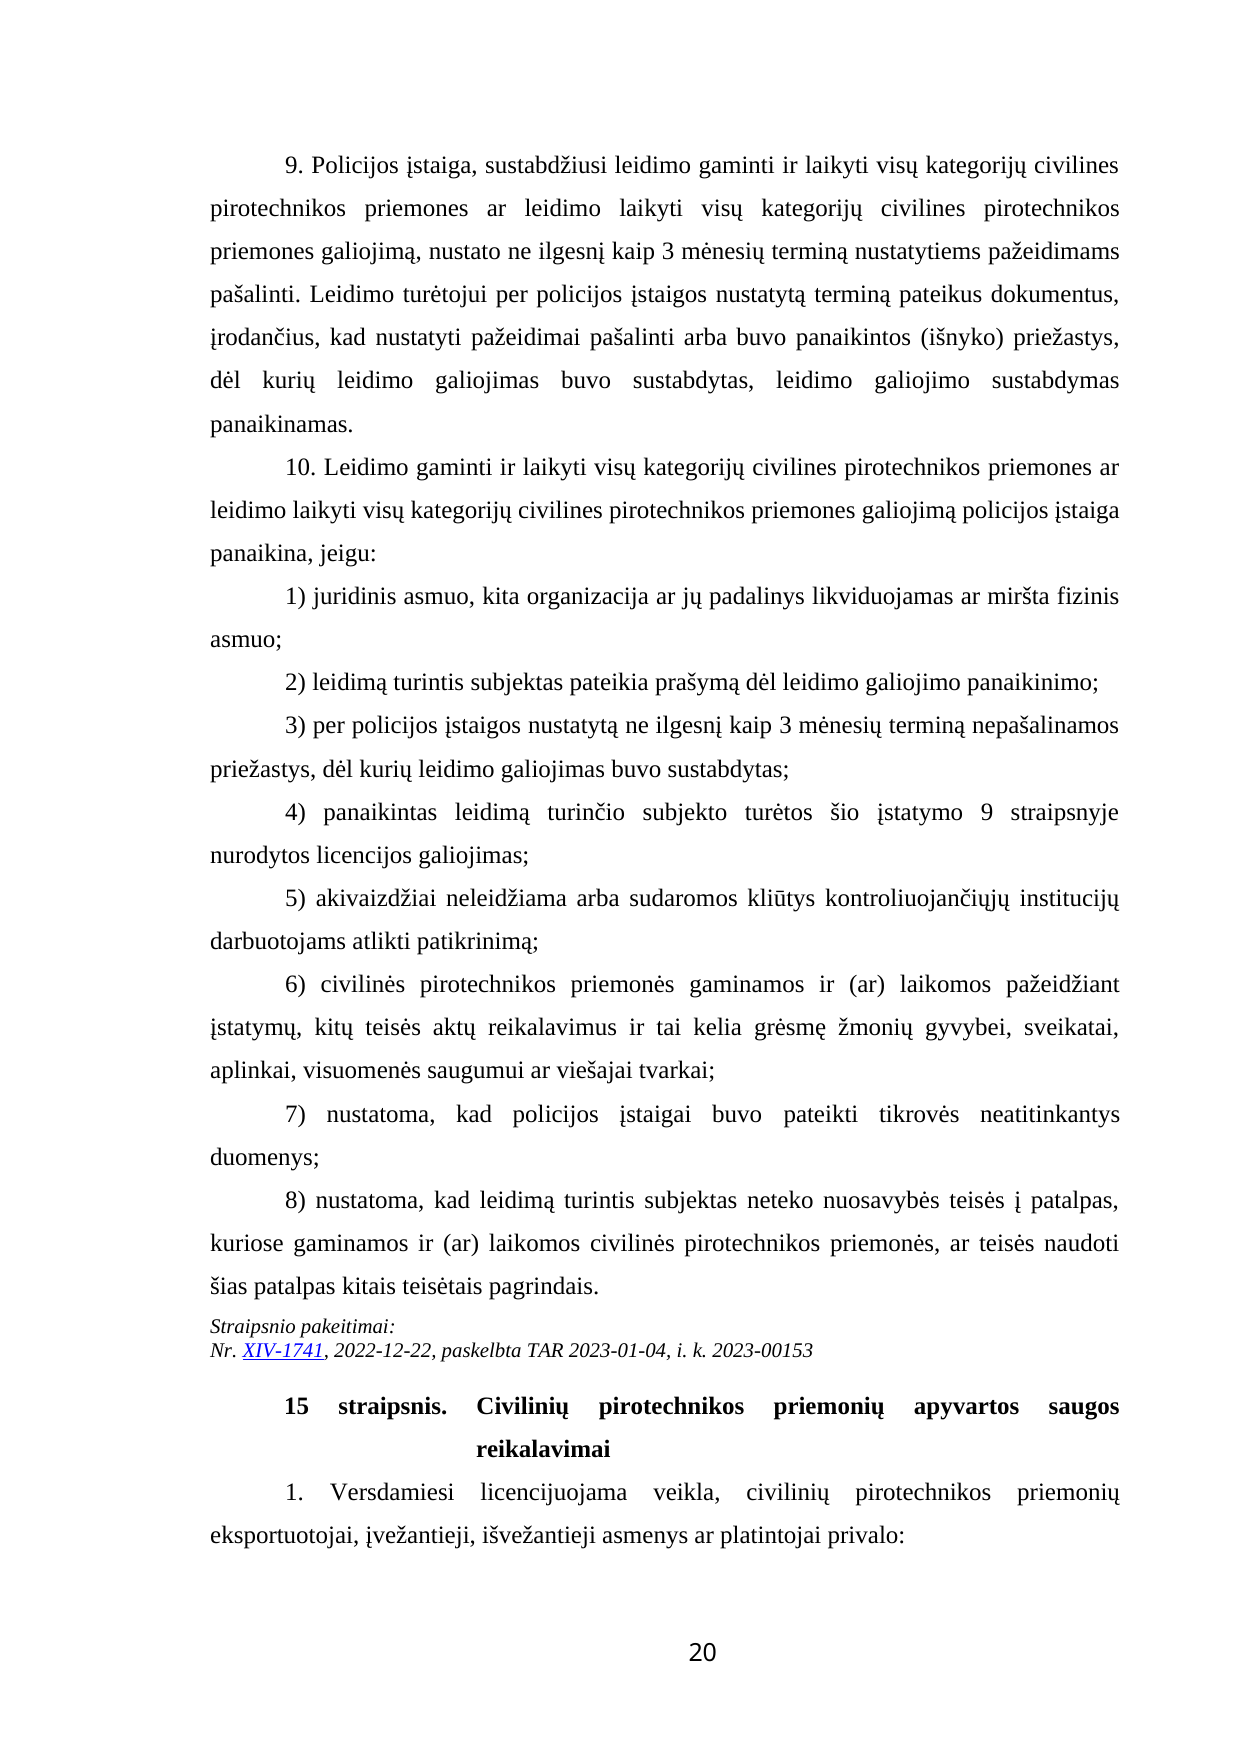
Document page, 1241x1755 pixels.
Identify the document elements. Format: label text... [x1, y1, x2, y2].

text 7) nustatoma, kad policijos įstaigai buvo pateikti tikrovės neatitinkantys duomenys; [210, 1099, 1120, 1171]
text 1. Versdamiesi licencijuojama veikla, civilinių pirotechnikos priemonių eksportuotojai, įvežantieji, išvežantieji asmenys ar platintojai privalo: [210, 1477, 1120, 1549]
text 15 straipsnis. Civilinių pirotechnikos priemonių apyvartos saugos reikalavimai [284, 1391, 1120, 1463]
text 1) juridinis asmuo, kita organizacija ar jų padalinys likviduojamas ar miršta fizinis asmuo; [210, 581, 1120, 653]
text 9. Policijos įstaiga, sustabdžiusi leidimo gaminti ir laikyti visų kategorijų civilines pirotechnikos priemones ar leidimo laikyti visų kategorijų civilines pirotechnikos priemones galiojimą, nustato ne ilgesnį kaip 3 mėnesių terminą nustatytiems pažeidimams pašalinti. Leidimo turėtojui per policijos įstaigos nustatytą terminą pateikus dokumentus, įrodančius, kad nustatyti pažeidimai pašalinti arba buvo panaikintos (išnyko) priežastys, dėl kurių leidimo galiojimas buvo sustabdytas, leidimo galiojimo sustabdymas panaikinamas. [210, 150, 1120, 437]
text 4) panaikintas leidimą turinčio subjekto turėtos šio įstatymo 9 straipsnyje nurodytos licencijos galiojimas; [210, 797, 1120, 869]
text 2) leidimą turintis subjektas pateikia prašymą dėl leidimo galiojimo panaikinimo; [210, 667, 1120, 696]
text 8) nustatoma, kad leidimą turintis subjektas neteko nuosavybės teisės į patalpas, kuriose gaminamos ir (ar) laikomos civilinės pirotechnikos priemonės, ar teisės naudoti šias patalpas kitais teisėtais pagrindais. [210, 1185, 1120, 1300]
text 10. Leidimo gaminti ir laikyti visų kategorijų civilines pirotechnikos priemones ar leidimo laikyti visų kategorijų civilines pirotechnikos priemones galiojimą policijos įstaiga panaikina, jeigu: [210, 452, 1120, 567]
text Nr. XIV-1741, 2022-12-22, paskelbta TAR 2023-01-04, i. k. 2023-00153 [210, 1338, 1120, 1362]
text 6) civilinės pirotechnikos priemonės gaminamos ir (ar) laikomos pažeidžiant įstatymų, kitų teisės aktų reikalavimus ir tai kelia grėsmę žmonių gyvybei, sveikatai, aplinkai, visuomenės saugumui ar viešajai tvarkai; [210, 969, 1120, 1084]
text Straipsnio pakeitimai: [210, 1314, 1120, 1338]
text 5) akivaizdžiai neleidžiama arba sudaromos kliūtys kontroliuojančiųjų institucijų darbuotojams atlikti patikrinimą; [210, 883, 1120, 955]
text 3) per policijos įstaigos nustatytą ne ilgesnį kaip 3 mėnesių terminą nepašalinamos priežastys, dėl kurių leidimo galiojimas buvo sustabdytas; [210, 711, 1120, 782]
